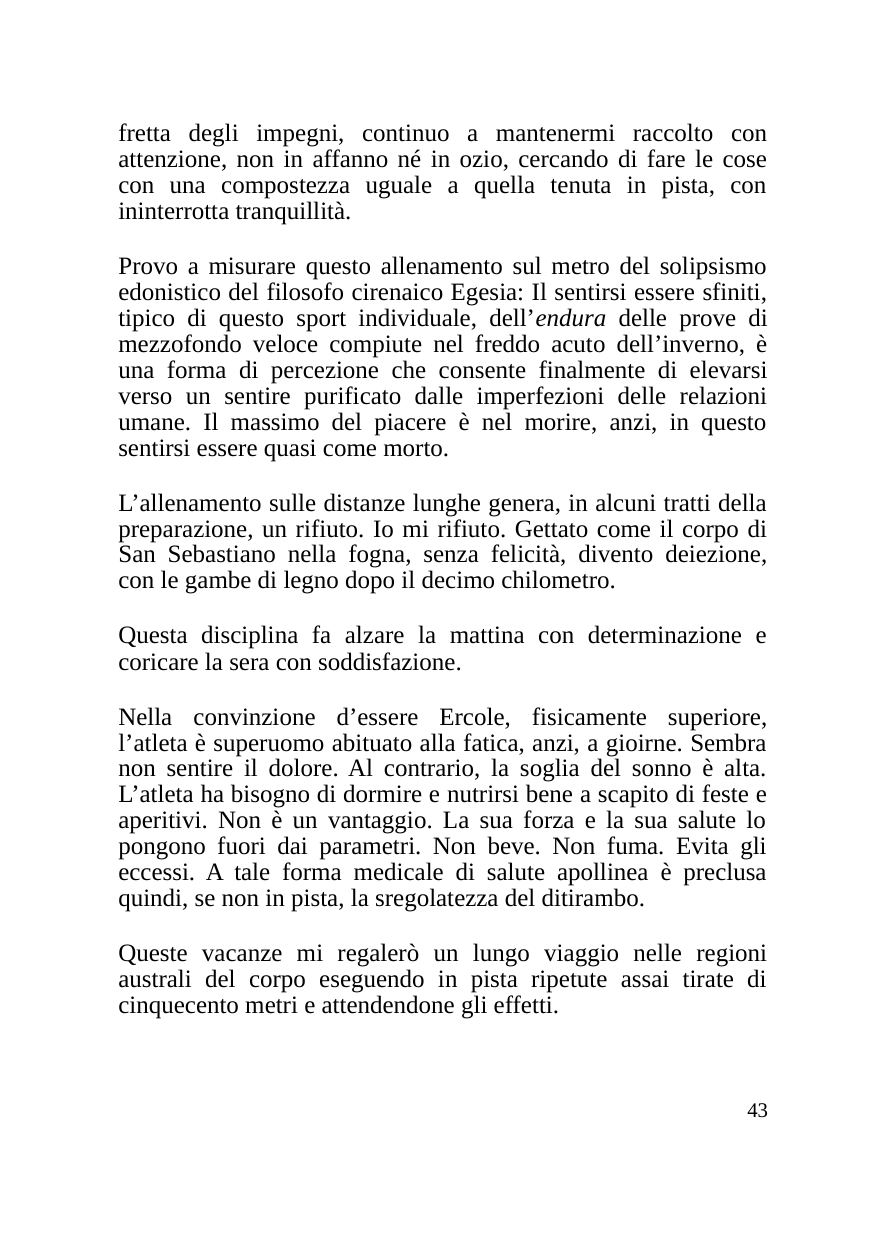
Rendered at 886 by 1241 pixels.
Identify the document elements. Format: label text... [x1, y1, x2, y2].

text L’allenamento sulle distanze lunghe genera, in alcuni tratti della preparazione, un rifiuto. Io mi rifiuto. Gettato come il corpo di San Sebastiano nella fogna, senza felicità, divento deiezione, con le gambe di legno dopo il decimo chilometro. [118, 488, 768, 594]
text Provo a misurare questo allenamento sul metro del solipsismo edonistico del filosofo cirenaico Egesia: Il sentirsi essere sfiniti, tipico di questo sport individuale, dell’endura delle prove di mezzofondo veloce compiute nel freddo acuto dell’inverno, è una forma di percezione che consente finalmente di elevarsi verso un sentire purificato dalle imperfezioni delle relazioni umane. Il massimo del piacere è nel morire, anzi, in questo sentirsi essere quasi come morto. [118, 251, 768, 461]
text Queste vacanze mi regalerò un lungo viaggio nelle regioni australi del corpo eseguendo in pista ripetute assai tirate di cinquecento metri e attendendone gli effetti. [118, 938, 768, 1019]
text Nella convinzione d’essere Ercole, fisicamente superiore, l’atleta è superuomo abituato alla fatica, anzi, a gioirne. Sembra non sentire il dolore. Al contrario, la soglia del sonno è alta. L’atleta ha bisogno di dormire e nutrirsi bene a scapito di feste e aperitivi. Non è un vantaggio. La sua forza e la sua salute lo pongono fuori dai parametri. Non beve. Non fuma. Evita gli eccessi. A tale forma medicale di salute apollinea è preclusa quindi, se non in pista, la sregolatezza del ditirambo. [118, 702, 768, 912]
text Questa disciplina fa alzare la mattina con determinazione e coricare la sera con soddisfazione. [118, 621, 768, 675]
text fretta degli impegni, continuo a mantenermi raccolto con attenzione, non in affanno né in ozio, cercando di fare le cose con una compostezza uguale a quella tenuta in pista, con ininterrotta tranquillità. [118, 118, 768, 225]
